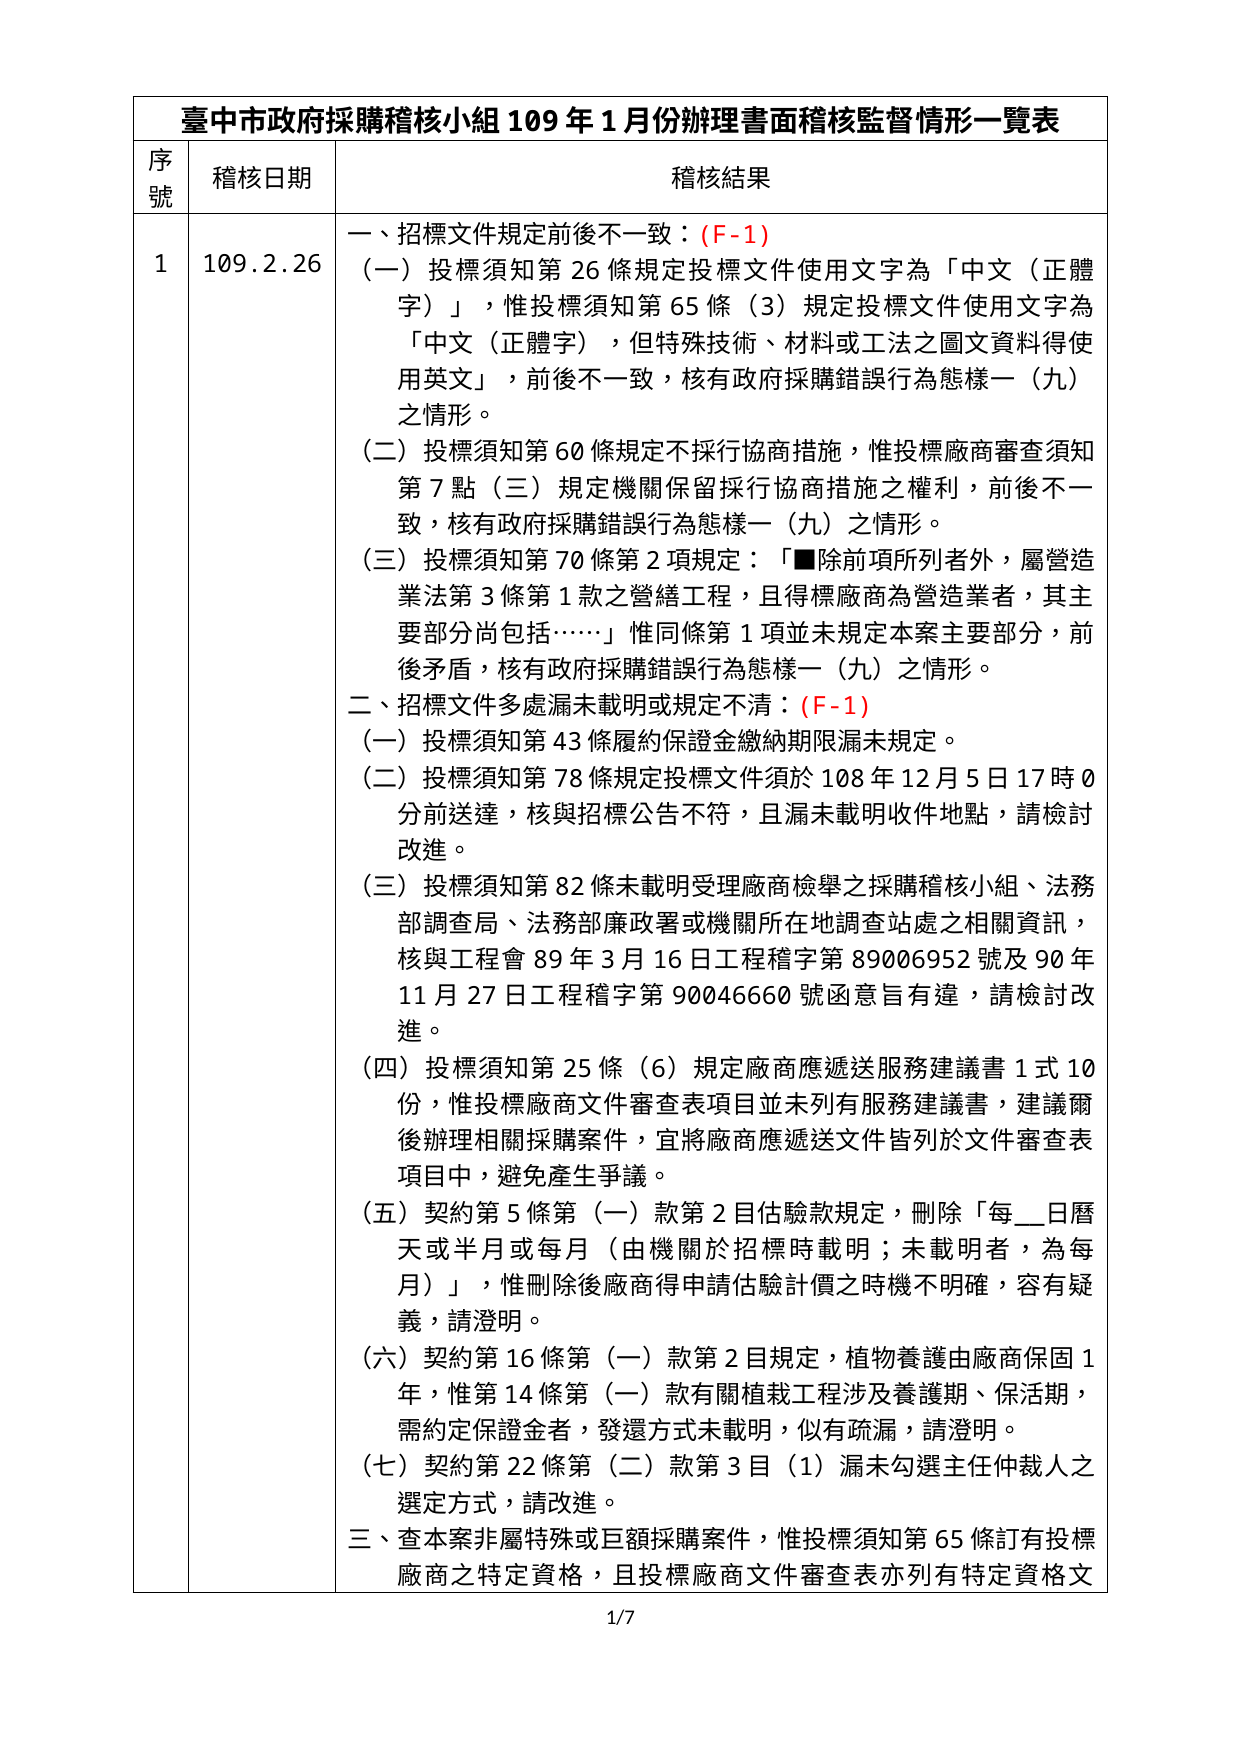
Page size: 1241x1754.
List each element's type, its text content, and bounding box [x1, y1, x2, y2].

table_cell 一、招標文件規定前後不一致：(F-1) （一）投標須知第26條規定投標文件使用文字為「中文（正體字）」，惟投標須知第65條（3）規定投標文件使用文字為「中文（正體字），但特殊技術、材料或工法之圖文資料得使用英文」，前後不一致，核有政府採購錯誤行為態樣一（九）之情形。 （二）投標須知第60條規定不採行協商措施，惟投標廠商審查須知第7點（三）規定機關保留採行協商措施之權利，前後不一致，核有政府採購錯誤行為態樣一（九）之情形。 （三）投標須知第70條第2項規定：「■除前項所列者外，屬營造業法第3條第1款之營繕工程，且得標廠商為營造業者，其主要部分尚包括……」惟同條第1項並未規定本案主要部分，前後矛盾，核有政府採購錯誤行為態樣一（九）之情形。 二、招標文件多處漏未載明或規定不清：(F-1) （一）投標須知第43條履約保證金繳納期限漏未規定。 （二）投標須知第78條規定投標文件須於108年12月5日17時0分前送達，核與招標公告不符，且漏未載明收件地點，請檢討改進。 （三）投標須知第82條未載明受理廠商檢舉之採購稽核小組、法務部調查局、法務部廉政署或機關所在地調查站處之相關資訊，核與工程會89年3月16日工程稽字第89006952號及90年11月27日工程稽字第90046660號函意旨有違，請檢討改進。 （四）投標須知第25條（6）規定廠商應遞送服務建議書1式10份，惟投標廠商文件審查表項目並未列有服務建議書，建議爾後辦理相關採購案件，宜將廠商應遞送文件皆列於文件審查表項目中，避免產生爭議。 （五）契約第5條第（一）款第2目估驗款規定，刪除「每__日曆天或半月或每月（由機關於招標時載明；未載明者，為每月）」，惟刪除後廠商得申請估驗計價之時機不明確，容有疑義，請澄明。 （六）契約第16條第（一）款第2目規定，植物養護由廠商保固1年，惟第14條第（一）款有關植栽工程涉及養護期、保活期，需約定保證金者，發還方式未載明，似有疏漏，請澄明。 （七）契約第22條第（二）款第3目（1）漏未勾選主任仲裁人之選定方式，請改進。 三、查本案非屬特殊或巨額採購案件，惟投標須知第65條訂有投標廠商之特定資格，且投標廠商文件審查表亦列有特定資格文 [336, 214, 1107, 1592]
table_cell 稽核結果 [336, 141, 1107, 213]
table_cell 109.2.26 [189, 214, 335, 1592]
table_cell 序號 [134, 141, 188, 213]
table_cell 稽核日期 [189, 141, 335, 213]
table_cell 1 [134, 214, 188, 1592]
table_header 臺中市政府採購稽核小組109年1月份辦理書面稽核監督情形一覽表 [134, 97, 1107, 140]
